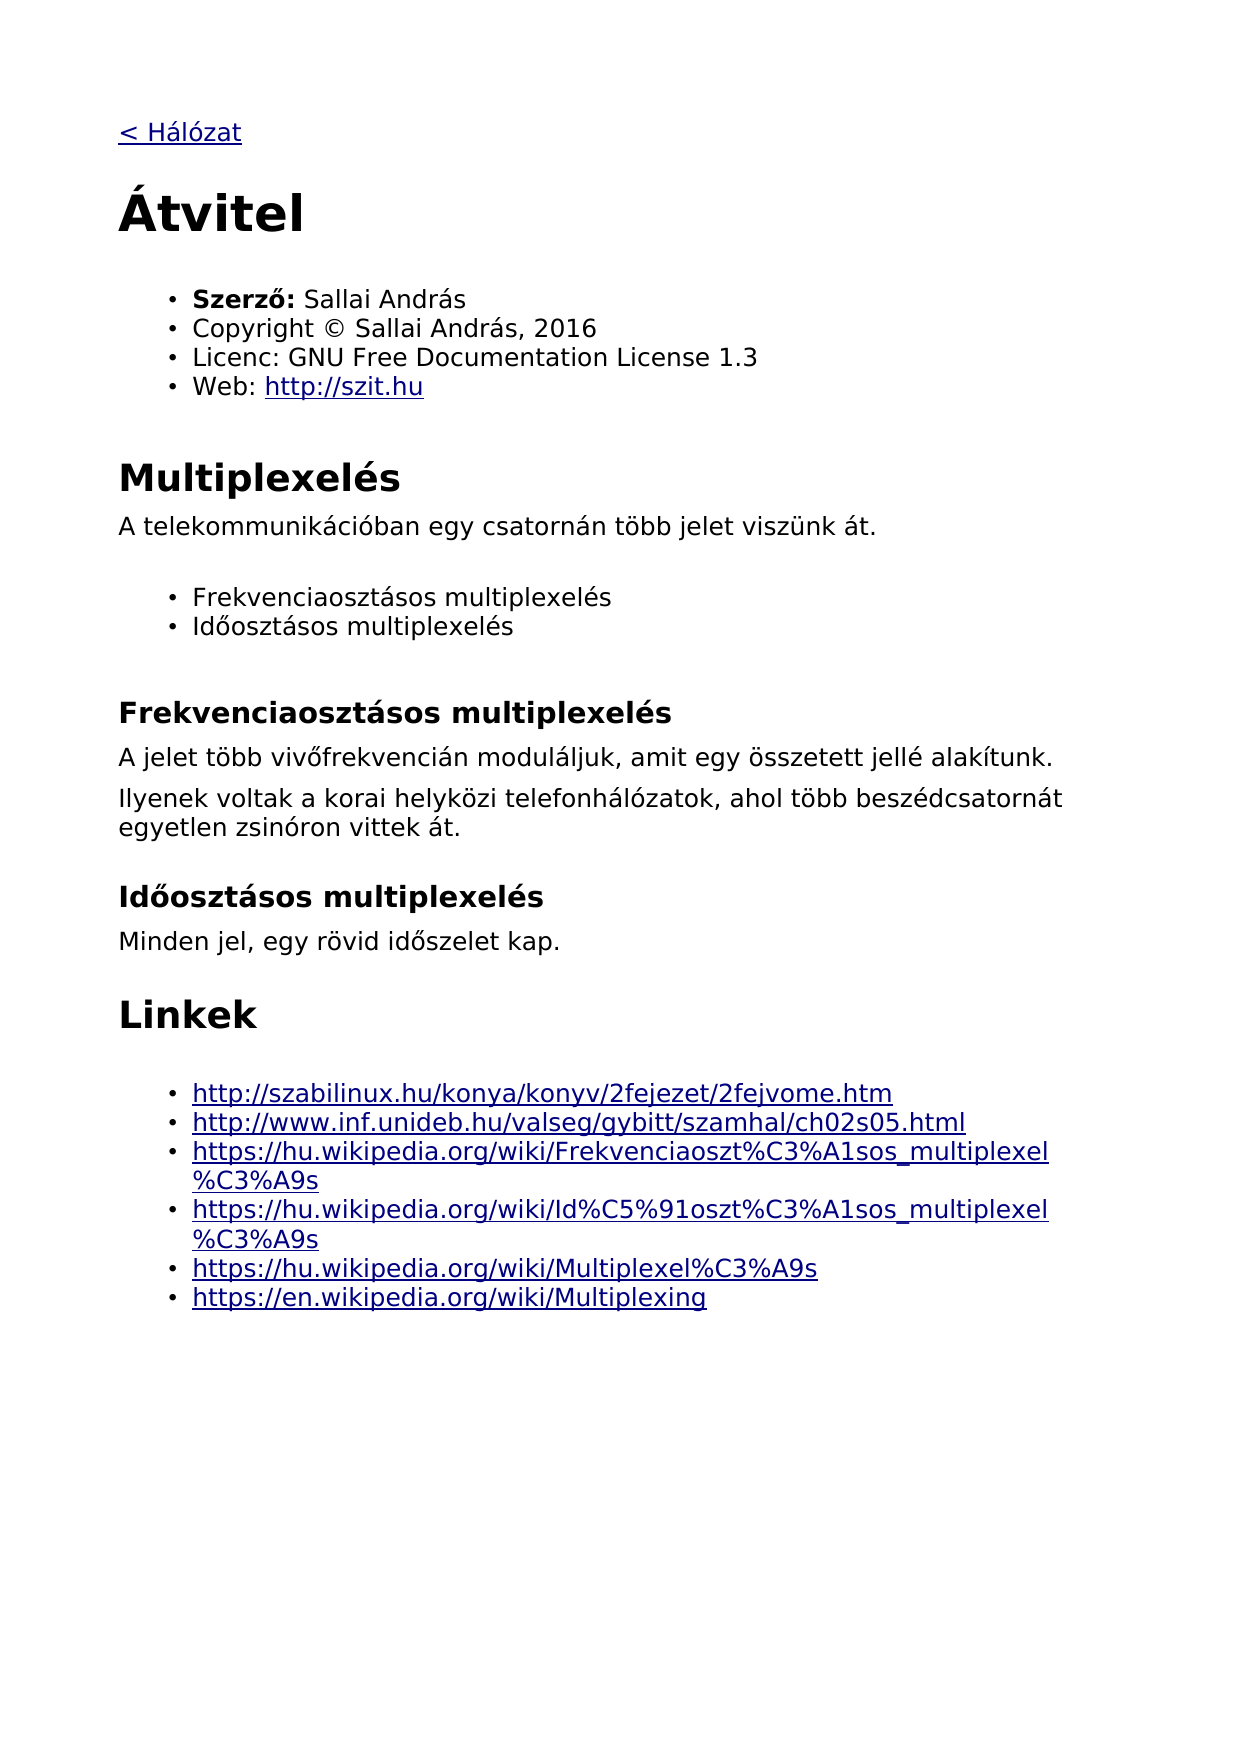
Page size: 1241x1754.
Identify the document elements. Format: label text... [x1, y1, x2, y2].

text A jelet több vivőfrekvencián moduláljuk, amit egy összetett jellé alakítunk. [118, 743, 1122, 772]
subtitle Átvitel [118, 185, 1122, 243]
text Ilyenek voltak a korai helyközi telefonhálózatok, ahol több beszédcsatornát egyetlen zsinóron vittek át. [118, 784, 1122, 843]
list https://hu.wikipedia.org/wiki/Id%C5%91oszt%C3%A1sos_multiplexel%C3%A9s [177, 1196, 1122, 1254]
list http://www.inf.unideb.hu/valseg/gybitt/szamhal/ch02s05.html [177, 1108, 1122, 1137]
subtitle Multiplexelés [118, 456, 1122, 500]
subtitle Frekvenciaosztásos multiplexelés [118, 696, 1122, 730]
text Minden jel, egy rövid időszelet kap. [118, 927, 1122, 956]
list https://en.wikipedia.org/wiki/Multiplexing [177, 1283, 1122, 1312]
subtitle Időosztásos multiplexelés [118, 880, 1122, 914]
list Szerző: Sallai András [177, 285, 1122, 314]
list Web: http://szit.hu [177, 372, 1122, 402]
subtitle Linkek [118, 993, 1122, 1037]
text < Hálózat [118, 118, 1122, 147]
list Copyright © Sallai András, 2016 [177, 314, 1122, 343]
list Licenc: GNU Free Documentation License 1.3 [177, 343, 1122, 372]
list https://hu.wikipedia.org/wiki/Multiplexel%C3%A9s [177, 1254, 1122, 1283]
list Időosztásos multiplexelés [177, 613, 1122, 642]
text A telekommunikációban egy csatornán több jelet viszünk át. [118, 512, 1122, 541]
list https://hu.wikipedia.org/wiki/Frekvenciaoszt%C3%A1sos_multiplexel%C3%A9s [177, 1137, 1122, 1196]
list http://szabilinux.hu/konya/konyv/2fejezet/2fejvome.htm [177, 1079, 1122, 1108]
list Frekvenciaosztásos multiplexelés [177, 583, 1122, 613]
